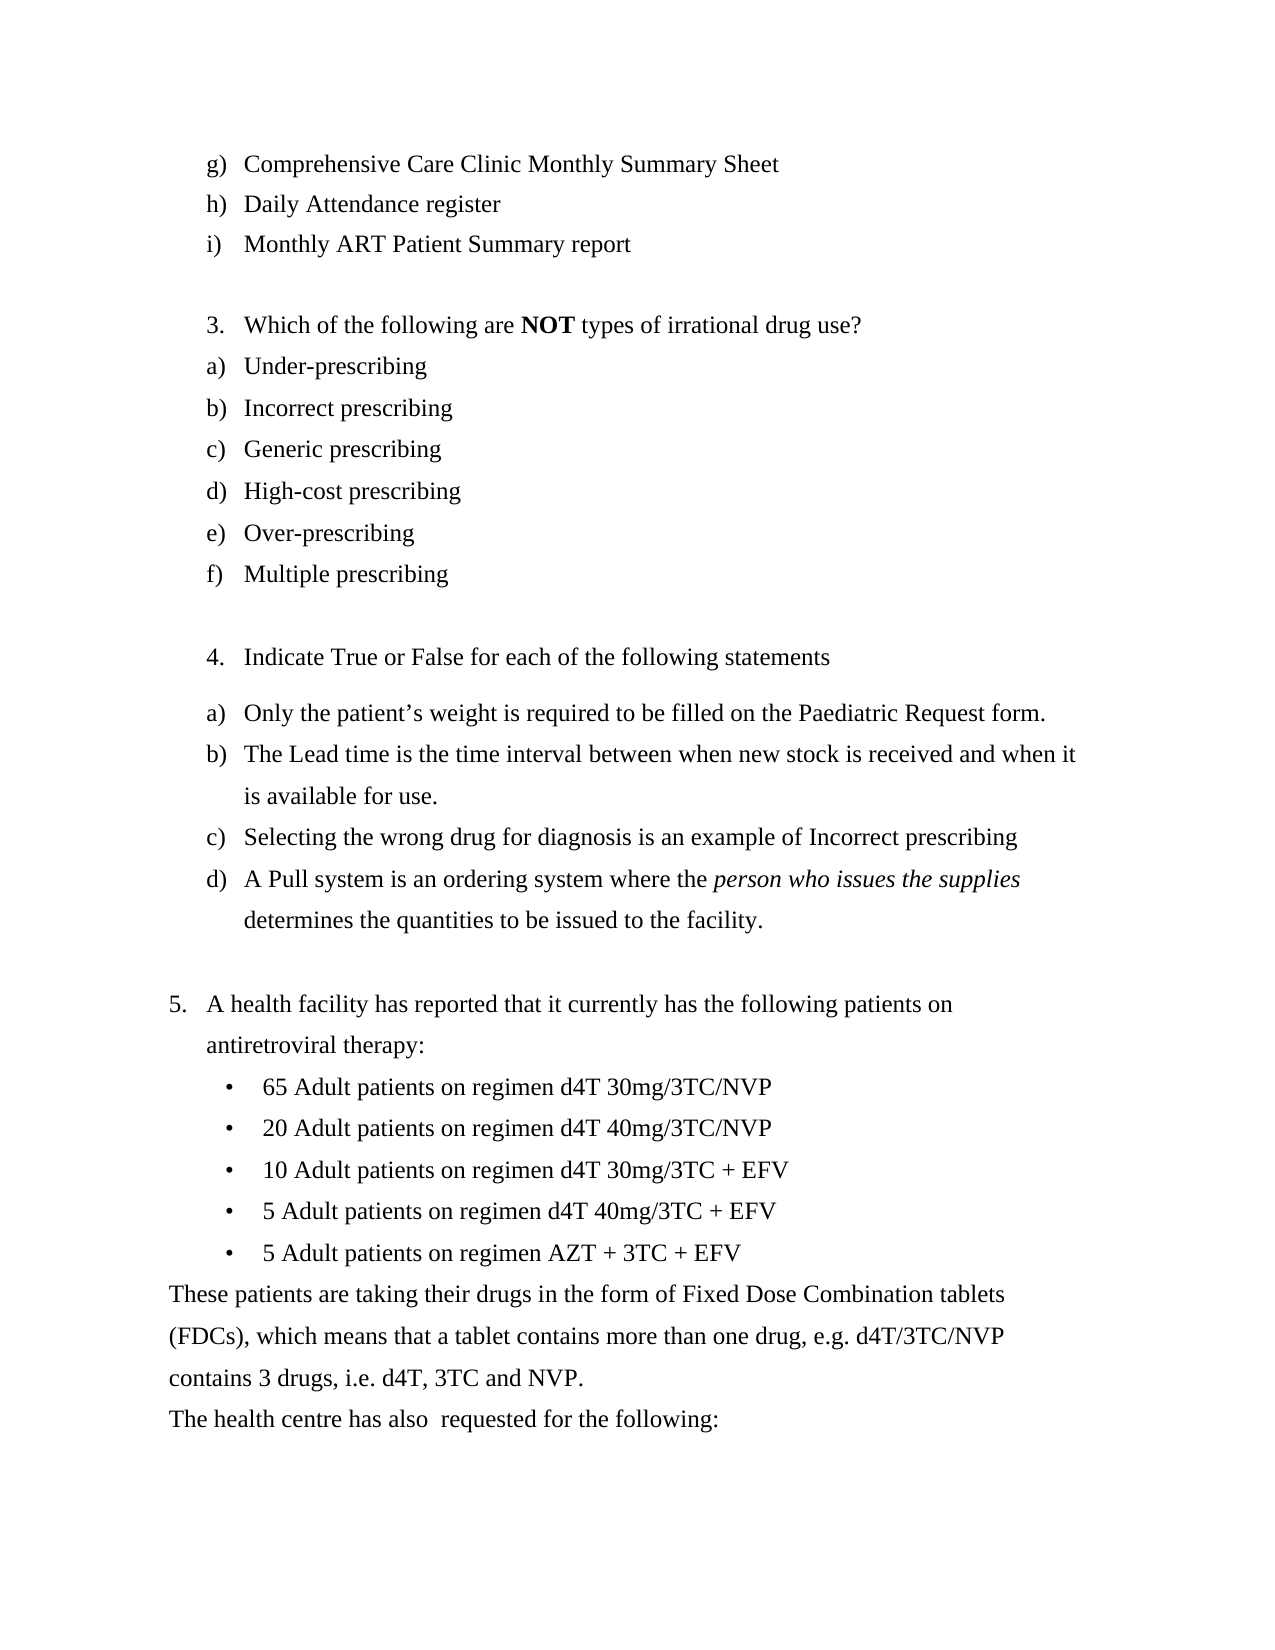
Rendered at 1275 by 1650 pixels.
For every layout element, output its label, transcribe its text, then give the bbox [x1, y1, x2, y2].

text These patients are taking their drugs in the form of Fixed Dose Combination tablets (FDCs), which means that a tablet contains more than one drug, e.g. d4T/3TC/NVP contains 3 drugs, i.e. d4T, 3TC and NVP. [169, 1281, 1087, 1391]
list Generic prescribing [206, 436, 1087, 463]
text g) Comprehensive Care Clinic Monthly Summary Sheet [206, 150, 1087, 178]
list Incorrect prescribing [206, 394, 1087, 422]
list High-cost prescribing [206, 477, 1087, 505]
list A Pull system is an ordering system where the person who issues the supplies determines the quantities to be issued to the facility. [206, 865, 1087, 934]
text h) Daily Attendance register [206, 190, 1087, 218]
list 20 Adult patients on regimen d4T 40mg/3TC/NVP [225, 1114, 1087, 1142]
text i) Monthly ART Patient Summary report [206, 230, 1087, 258]
text The health centre has also requested for the following: [169, 1405, 1087, 1433]
list Multiple prescribing [206, 560, 1087, 588]
list 5 Adult patients on regimen d4T 40mg/3TC + EFV [225, 1197, 1087, 1225]
list A health facility has reported that it currently has the following patients on antiretroviral therapy: [169, 990, 1087, 1059]
list Only the patient’s weight is required to be filled on the Paediatric Request form. [206, 699, 1087, 726]
list 5 Adult patients on regimen AZT + 3TC + EFV [225, 1239, 1087, 1267]
list The Lead time is the time interval between when new stock is received and when it is available for use. [206, 740, 1087, 809]
list Over-prescribing [206, 519, 1087, 546]
list Selecting the wrong drug for diagnosis is an example of Incorrect prescribing [206, 823, 1087, 851]
list Under-prescribing [206, 352, 1087, 380]
list 65 Adult patients on regimen d4T 30mg/3TC/NVP [225, 1073, 1087, 1101]
list 10 Adult patients on regimen d4T 30mg/3TC + EFV [225, 1156, 1087, 1184]
list Indicate True or False for each of the following statements [206, 643, 1087, 671]
list Which of the following are NOT types of irrational drug use? [206, 311, 1087, 338]
